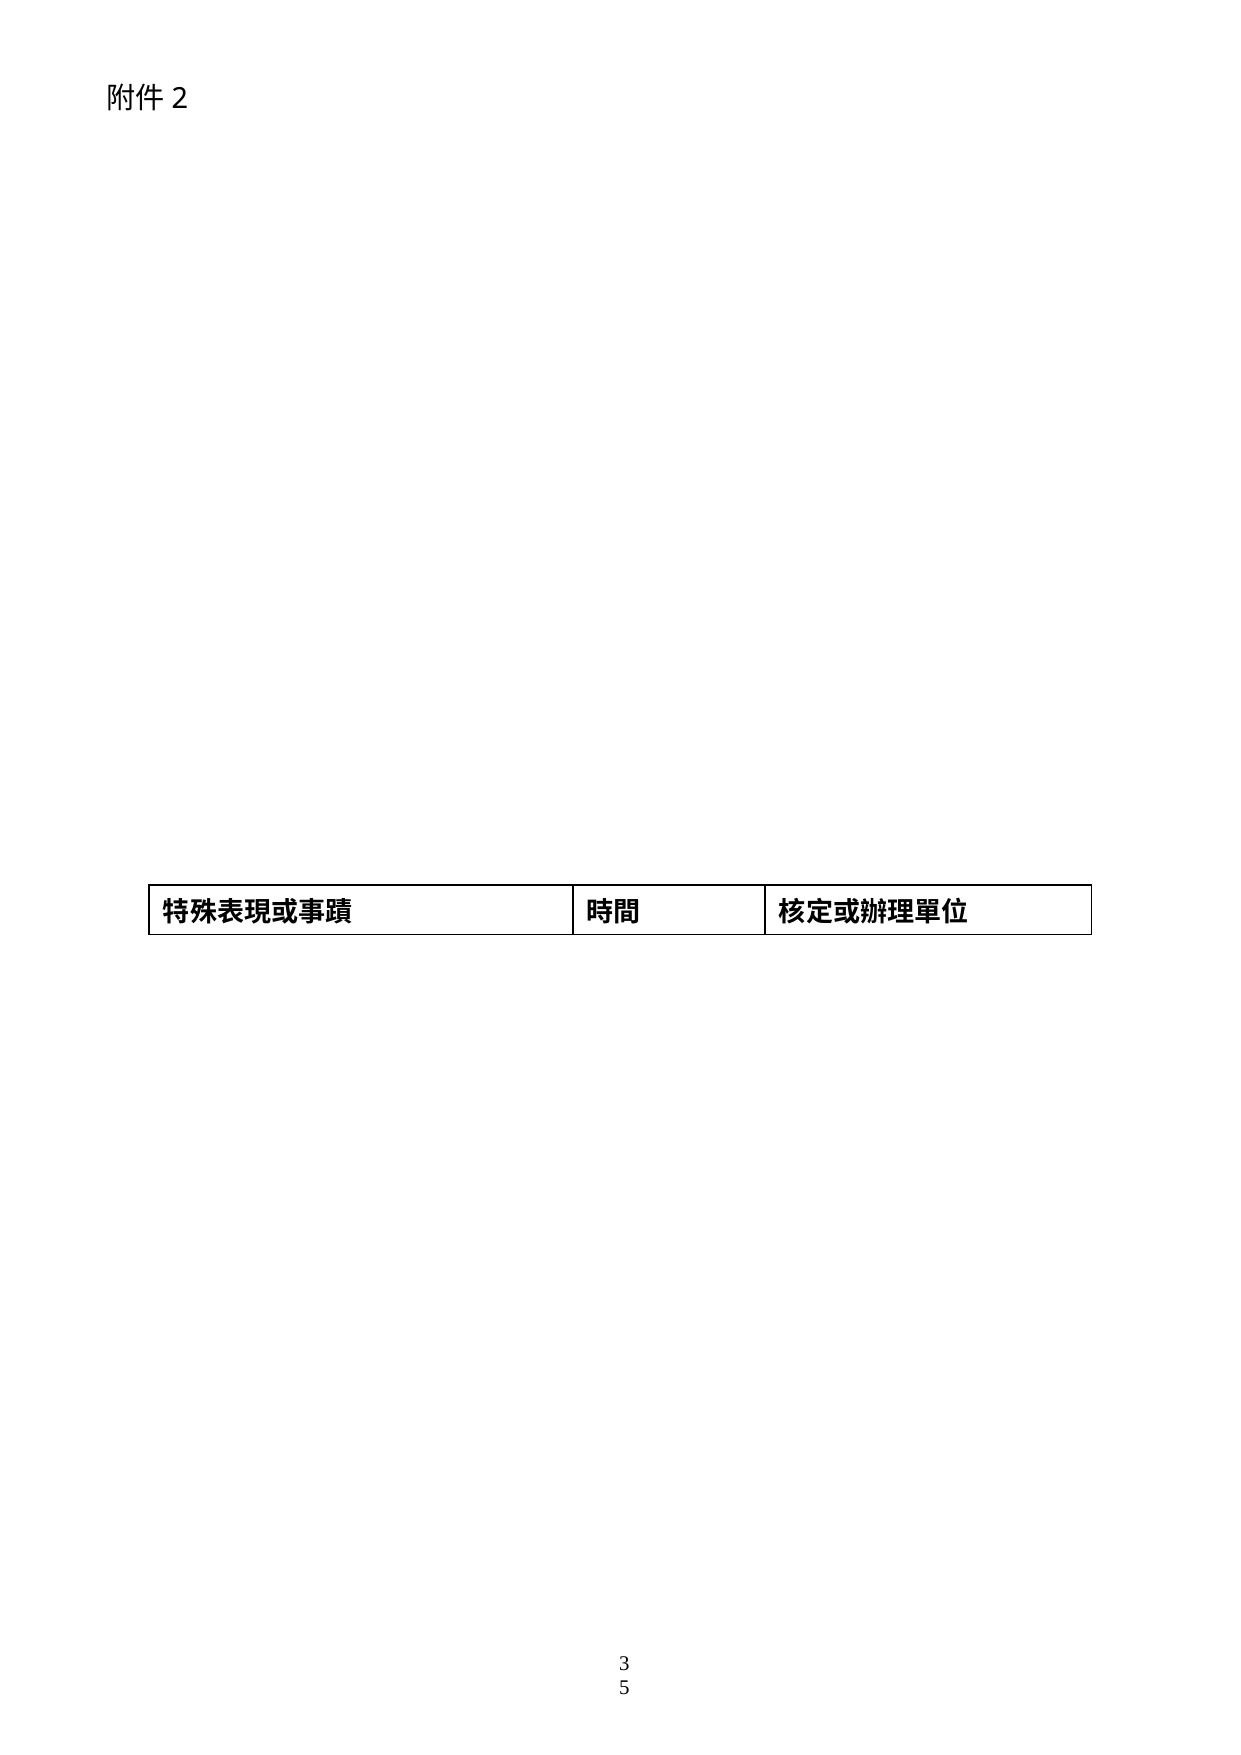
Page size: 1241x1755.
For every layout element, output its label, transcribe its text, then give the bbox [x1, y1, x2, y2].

table_header 特殊表現或事蹟 [150, 886, 572, 933]
table_header 時間 [574, 886, 764, 933]
table_header 核定或辦理單位 [766, 886, 1091, 933]
